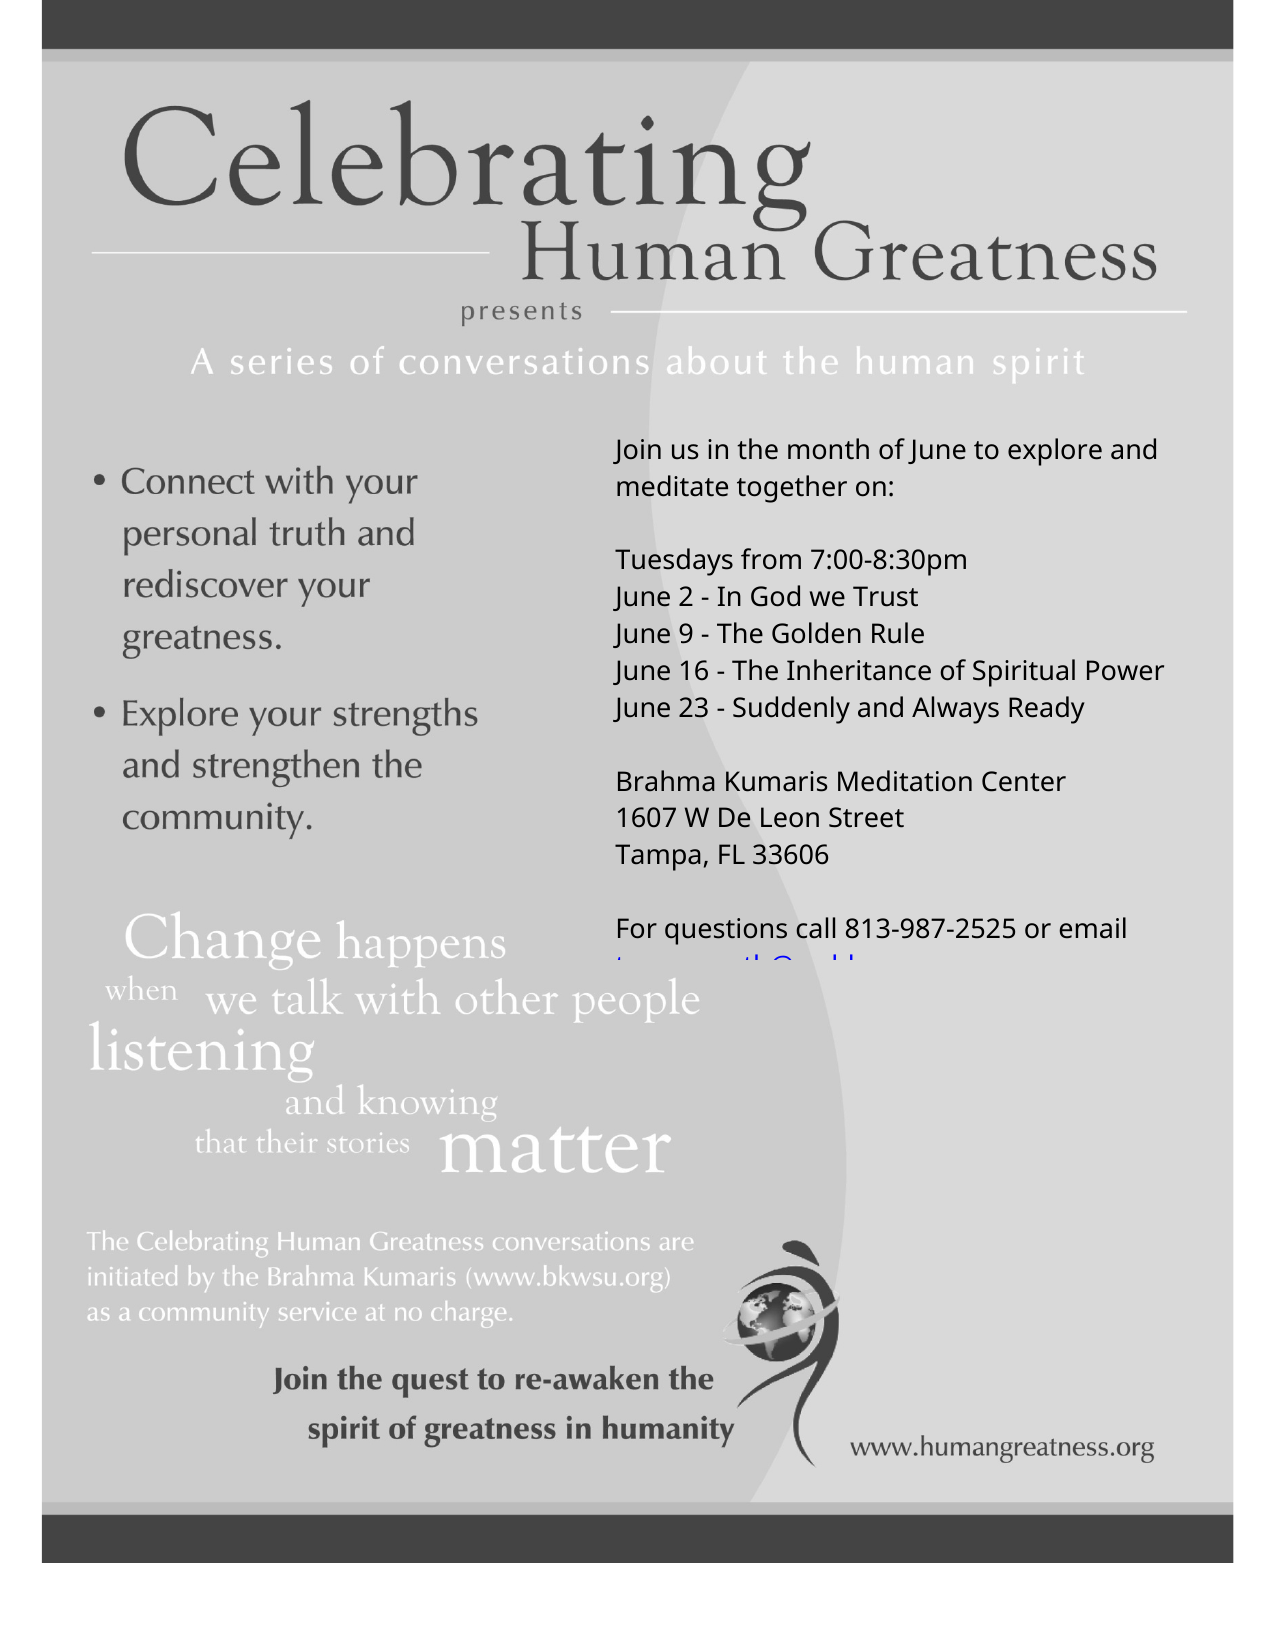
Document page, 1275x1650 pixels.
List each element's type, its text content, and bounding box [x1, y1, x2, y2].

text June 2 - In God we Trust [615, 578, 1197, 614]
text Brahma Kumaris Meditation Center [615, 762, 1197, 799]
text Join us in the month of June to explore and meditate together on: [615, 430, 1197, 504]
text For questions call 813-987-2525 or email tampasouth@us.bkwsu.org [615, 909, 1197, 959]
text 1607 W De Leon Street [615, 799, 1197, 836]
text June 23 - Suddenly and Always Ready [615, 688, 1197, 725]
text June 9 - The Golden Rule [615, 614, 1197, 651]
text Tampa, FL 33606 [615, 836, 1197, 873]
text Tuesdays from 7:00-8:30pm [615, 541, 1197, 578]
text June 16 - The Inheritance of Spiritual Power [615, 651, 1197, 688]
picture [41, 0, 1234, 1563]
